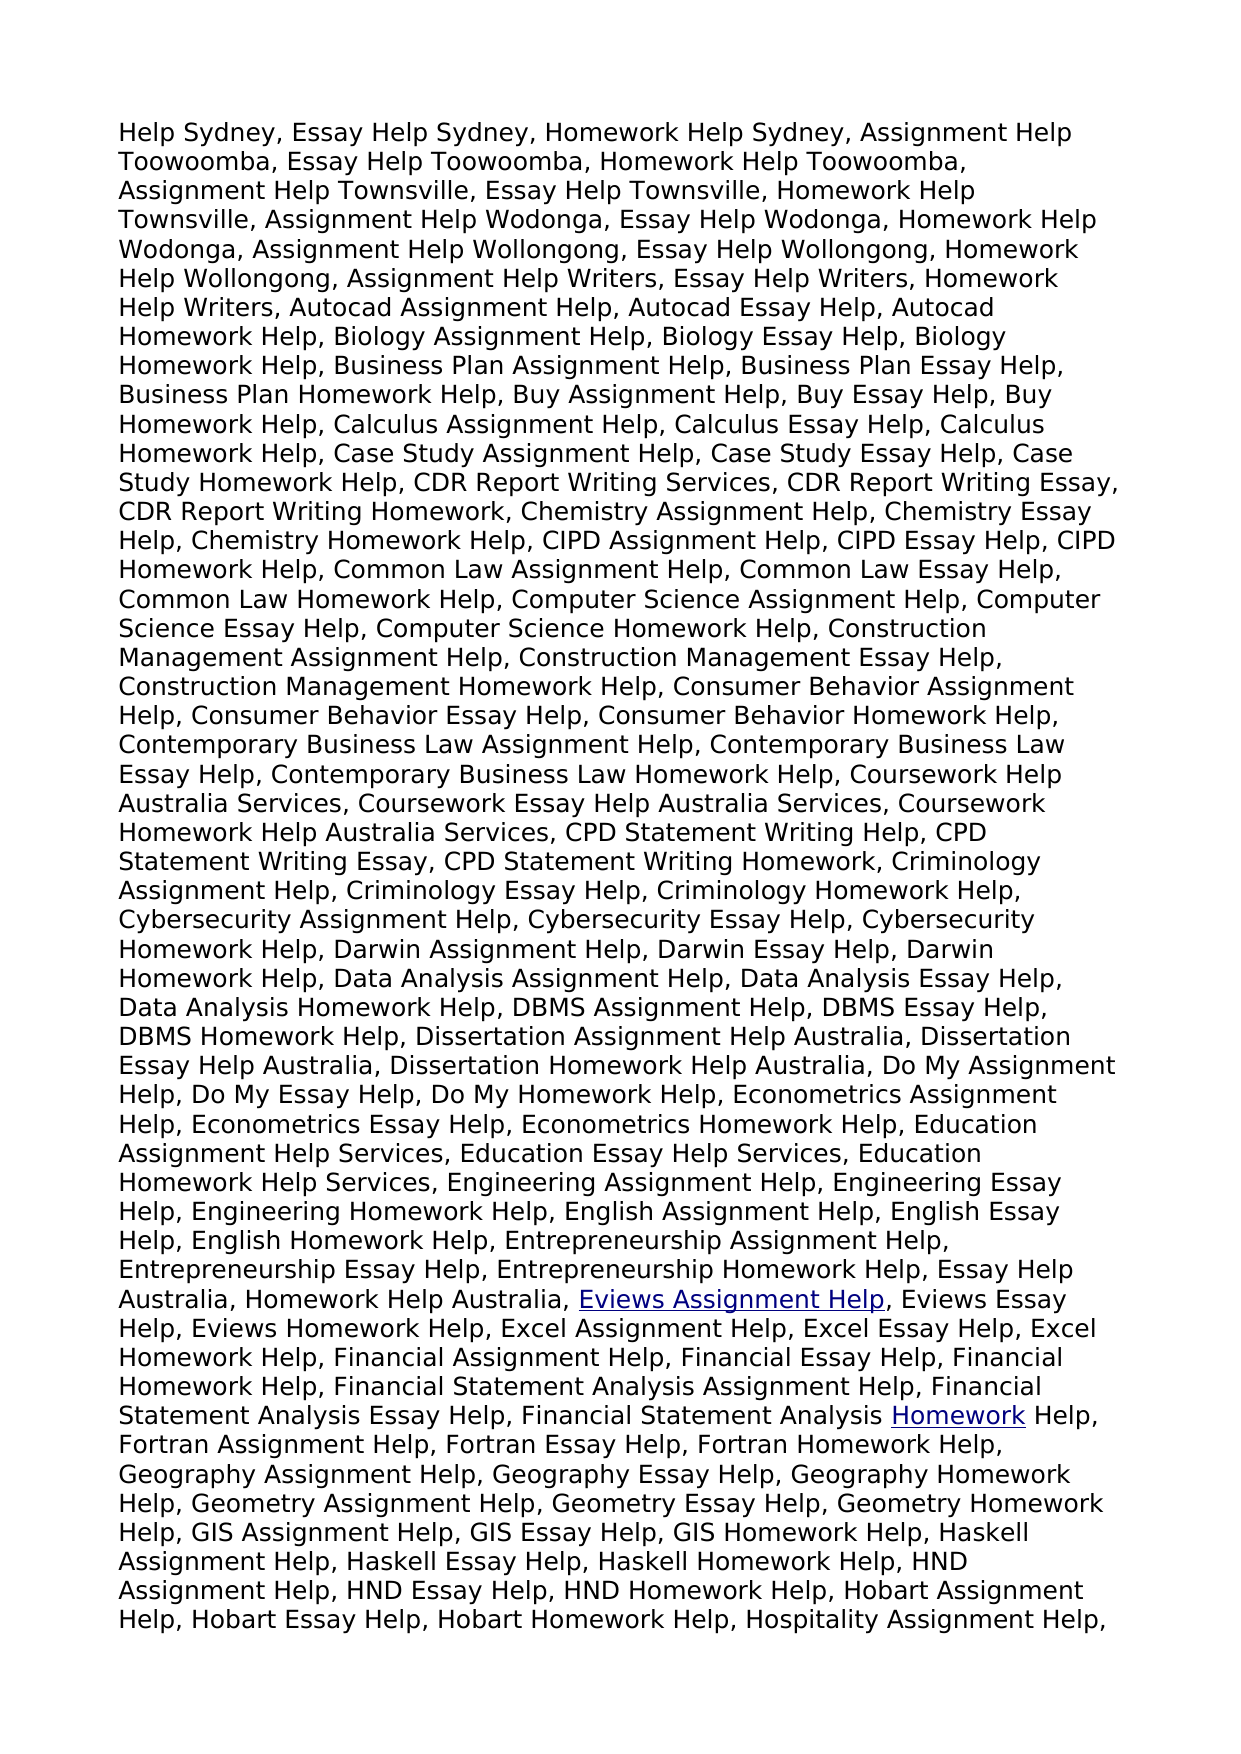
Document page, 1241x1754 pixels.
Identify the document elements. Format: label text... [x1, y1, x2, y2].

text Help Sydney, Essay Help Sydney, Homework Help Sydney, Assignment Help Toowoomba, Essay Help Toowoomba, Homework Help Toowoomba, Assignment Help Townsville, Essay Help Townsville, Homework Help Townsville, Assignment Help Wodonga, Essay Help Wodonga, Homework Help Wodonga, Assignment Help Wollongong, Essay Help Wollongong, Homework Help Wollongong, Assignment Help Writers, Essay Help Writers, Homework Help Writers, Autocad Assignment Help, Autocad Essay Help, Autocad Homework Help, Biology Assignment Help, Biology Essay Help, Biology Homework Help, Business Plan Assignment Help, Business Plan Essay Help, Business Plan Homework Help, Buy Assignment Help, Buy Essay Help, Buy Homework Help, Calculus Assignment Help, Calculus Essay Help, Calculus Homework Help, Case Study Assignment Help, Case Study Essay Help, Case Study Homework Help, CDR Report Writing Services, CDR Report Writing Essay, CDR Report Writing Homework, Chemistry Assignment Help, Chemistry Essay Help, Chemistry Homework Help, CIPD Assignment Help, CIPD Essay Help, CIPD Homework Help, Common Law Assignment Help, Common Law Essay Help, Common Law Homework Help, Computer Science Assignment Help, Computer Science Essay Help, Computer Science Homework Help, Construction Management Assignment Help, Construction Management Essay Help, Construction Management Homework Help, Consumer Behavior Assignment Help, Consumer Behavior Essay Help, Consumer Behavior Homework Help, Contemporary Business Law Assignment Help, Contemporary Business Law Essay Help, Contemporary Business Law Homework Help, Coursework Help Australia Services, Coursework Essay Help Australia Services, Coursework Homework Help Australia Services, CPD Statement Writing Help, CPD Statement Writing Essay, CPD Statement Writing Homework, Criminology Assignment Help, Criminology Essay Help, Criminology Homework Help, Cybersecurity Assignment Help, Cybersecurity Essay Help, Cybersecurity Homework Help, Darwin Assignment Help, Darwin Essay Help, Darwin Homework Help, Data Analysis Assignment Help, Data Analysis Essay Help, Data Analysis Homework Help, DBMS Assignment Help, DBMS Essay Help, DBMS Homework Help, Dissertation Assignment Help Australia, Dissertation Essay Help Australia, Dissertation Homework Help Australia, Do My Assignment Help, Do My Essay Help, Do My Homework Help, Econometrics Assignment Help, Econometrics Essay Help, Econometrics Homework Help, Education Assignment Help Services, Education Essay Help Services, Education Homework Help Services, Engineering Assignment Help, Engineering Essay Help, Engineering Homework Help, English Assignment Help, English Essay Help, English Homework Help, Entrepreneurship Assignment Help, Entrepreneurship Essay Help, Entrepreneurship Homework Help, Essay Help Australia, Homework Help Australia, Eviews Assignment Help, Eviews Essay Help, Eviews Homework Help, Excel Assignment Help, Excel Essay Help, Excel Homework Help, Financial Assignment Help, Financial Essay Help, Financial Homework Help, Financial Statement Analysis Assignment Help, Financial Statement Analysis Essay Help, Financial Statement Analysis Homework Help, Fortran Assignment Help, Fortran Essay Help, Fortran Homework Help, Geography Assignment Help, Geography Essay Help, Geography Homework Help, Geometry Assignment Help, Geometry Essay Help, Geometry Homework Help, GIS Assignment Help, GIS Essay Help, GIS Homework Help, Haskell Assignment Help, Haskell Essay Help, Haskell Homework Help, HND Assignment Help, HND Essay Help, HND Homework Help, Hobart Assignment Help, Hobart Essay Help, Hobart Homework Help, Hospitality Assignment Help, [118, 118, 1122, 1635]
